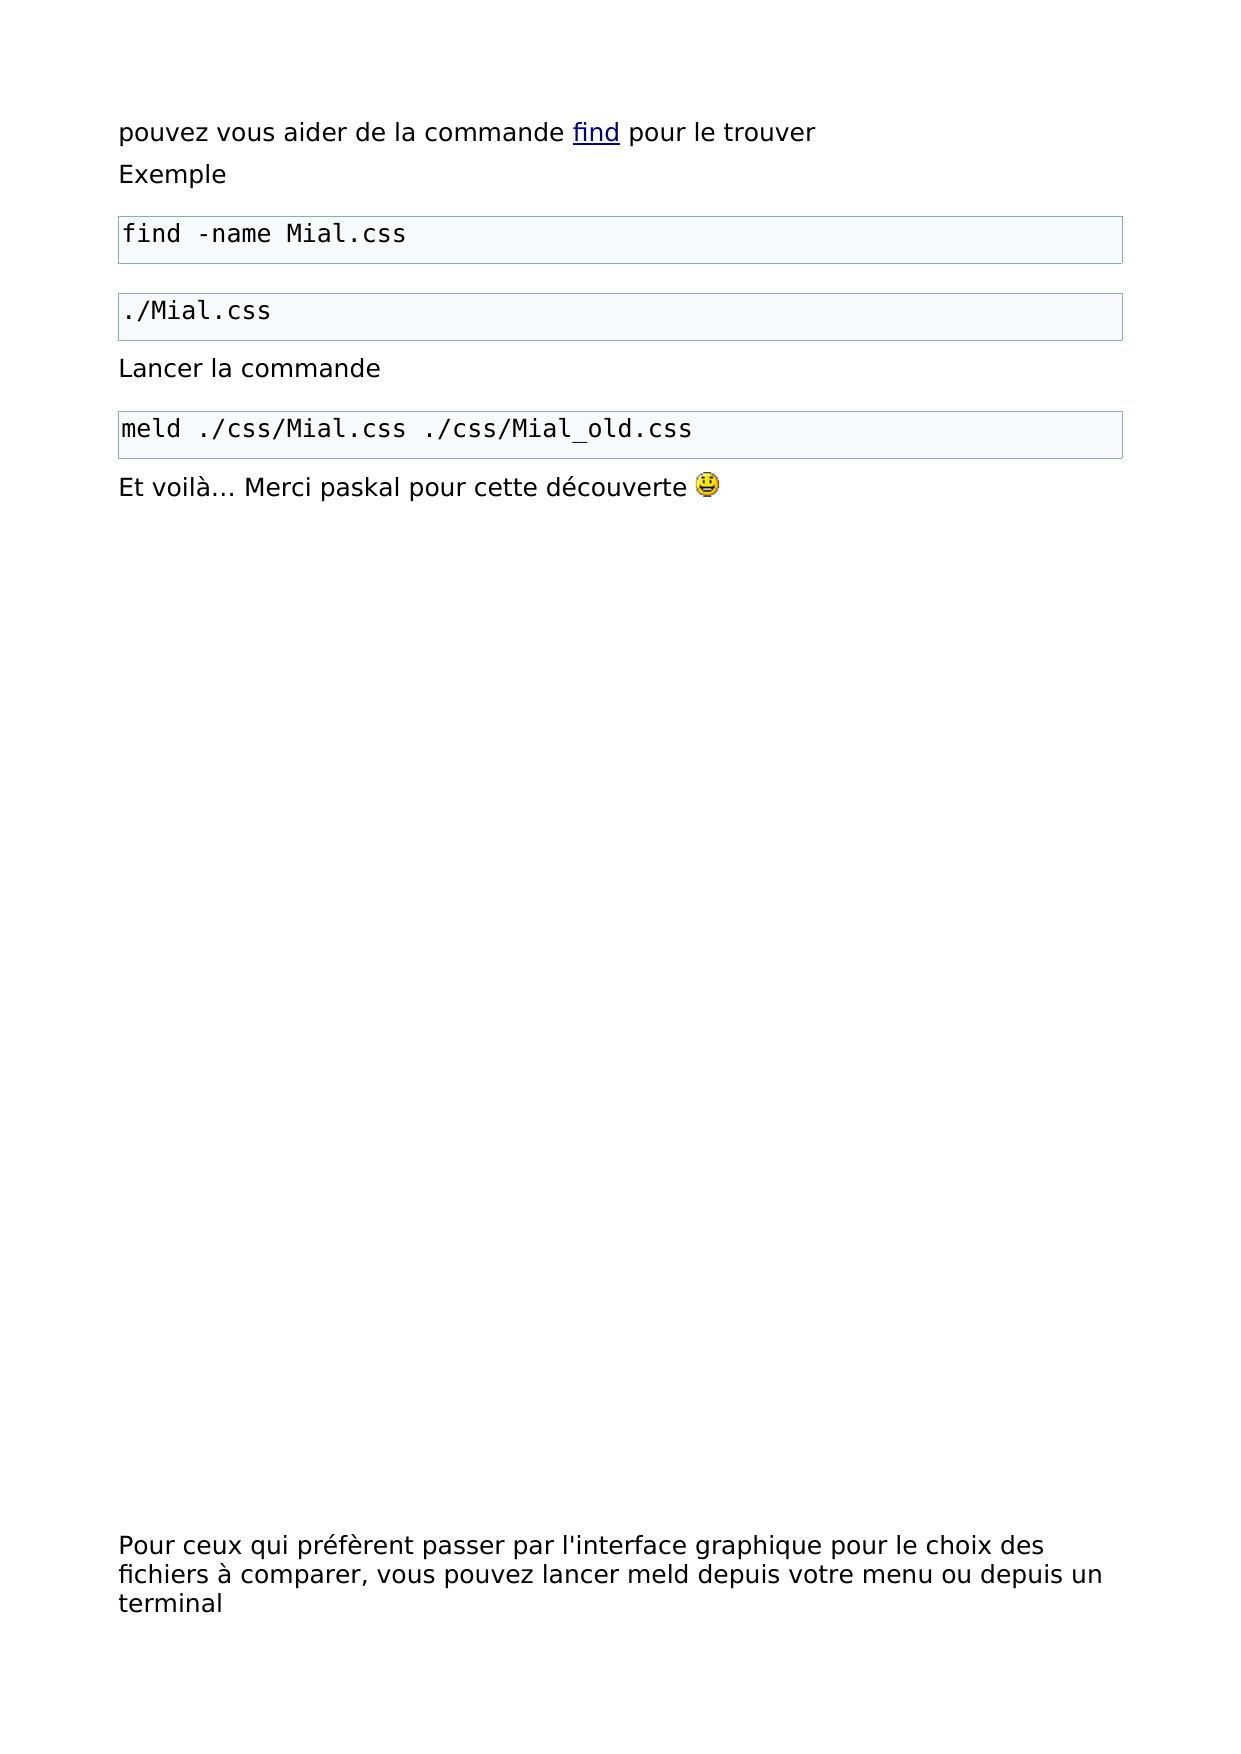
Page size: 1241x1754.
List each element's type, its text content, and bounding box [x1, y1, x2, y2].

text Pour ceux qui préfèrent passer par l'interface graphique pour le choix des fichiers à comparer, vous pouvez lancer meld depuis votre menu ou depuis un terminal [118, 1531, 1122, 1619]
text pouvez vous aider de la commande find pour le trouver [118, 118, 1122, 147]
picture [695, 472, 720, 497]
text Exemple [118, 160, 1122, 189]
text Et voilà… Merci paskal pour cette découverte [118, 473, 1122, 502]
table_header find -name Mial.css [119, 217, 1122, 263]
text Lancer la commande [118, 354, 1122, 384]
table_header meld ./css/Mial.css ./css/Mial_old.css [119, 412, 1122, 458]
table_header ./Mial.css [119, 294, 1122, 340]
